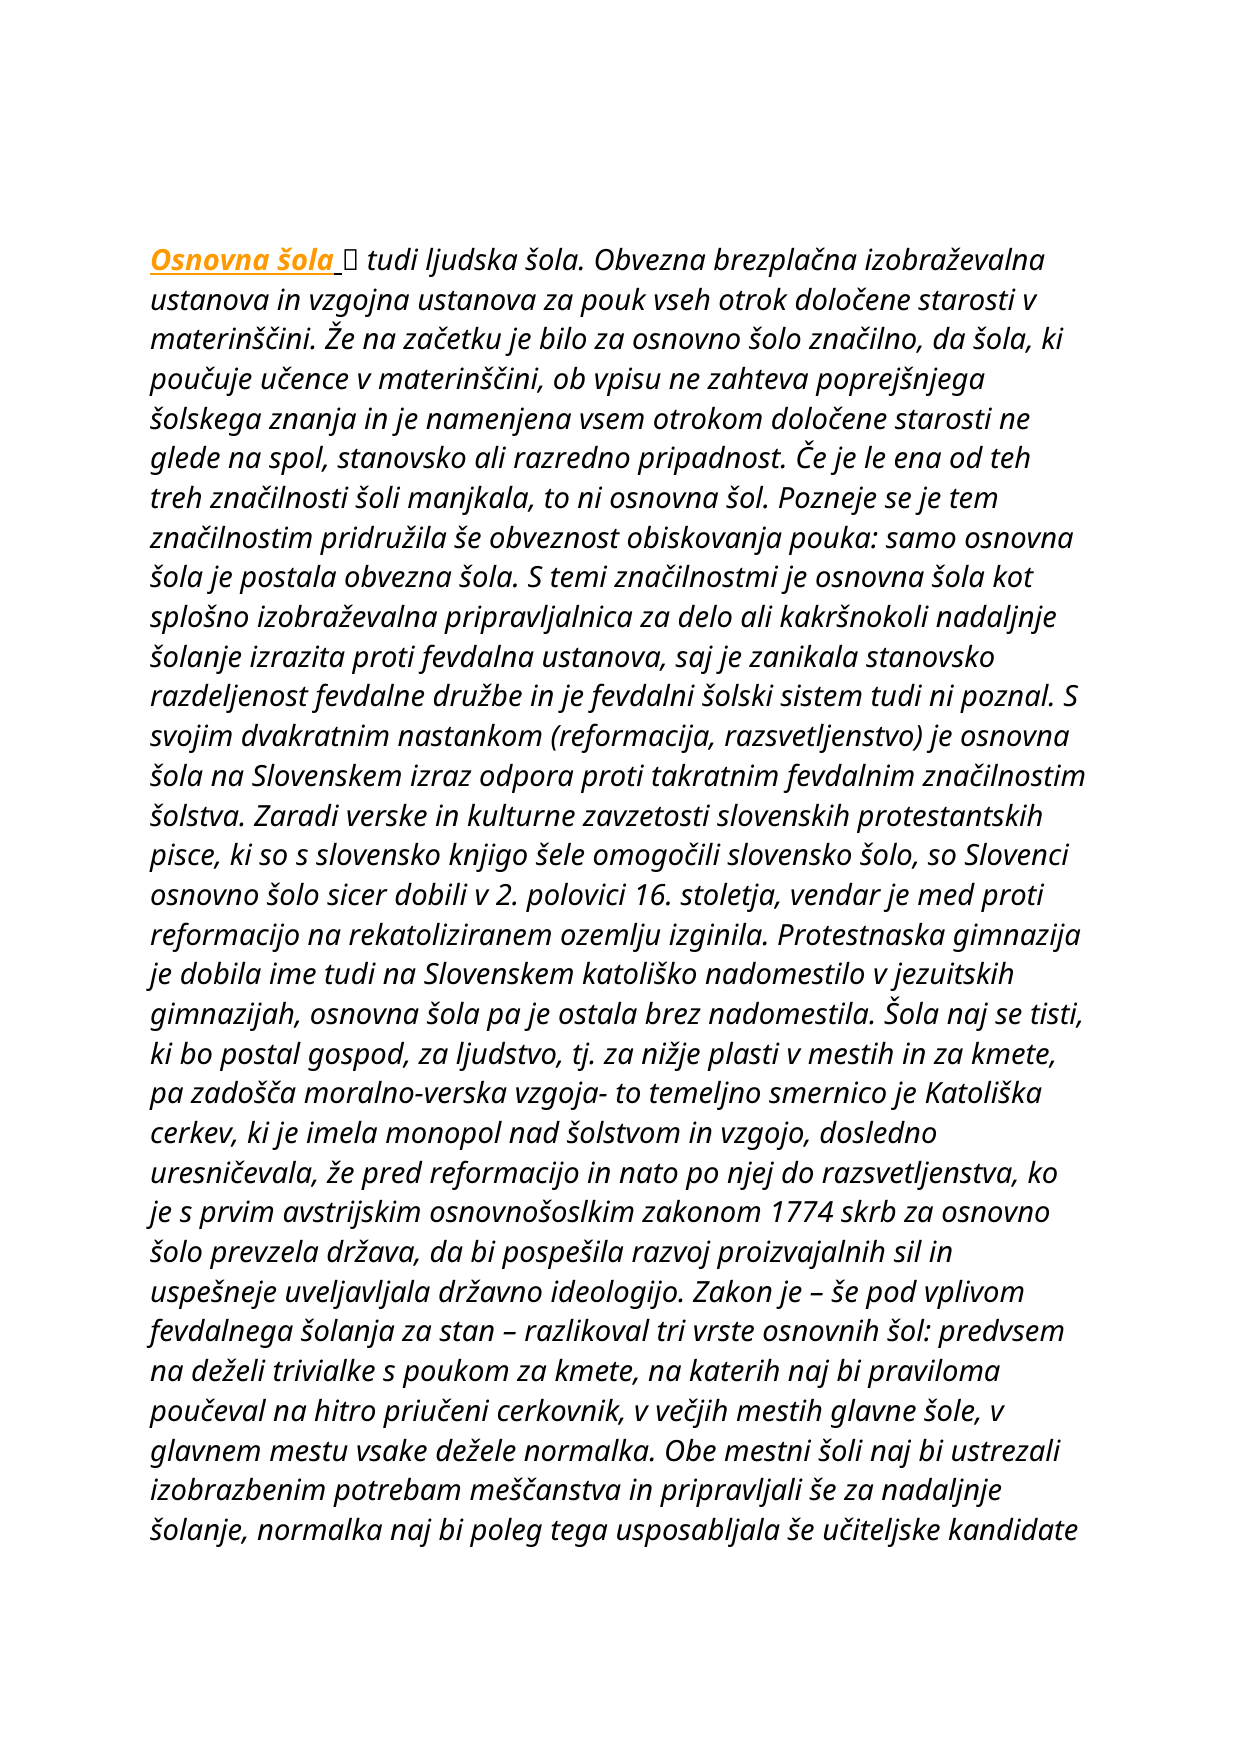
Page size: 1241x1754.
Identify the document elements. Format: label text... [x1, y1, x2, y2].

text Osnovna šola  tudi ljudska šola. Obvezna brezplačna izobraževalna ustanova in vzgojna ustanova za pouk vseh otrok določene starosti v materinščini. Že na začetku je bilo za osnovno šolo značilno, da šola, ki poučuje učence v materinščini, ob vpisu ne zahteva poprejšnjega šolskega znanja in je namenjena vsem otrokom določene starosti ne glede na spol, stanovsko ali razredno pripadnost. Če je le ena od teh treh značilnosti šoli manjkala, to ni osnovna šol. Pozneje se je tem značilnostim pridružila še obveznost obiskovanja pouka: samo osnovna šola je postala obvezna šola. S temi značilnostmi je osnovna šola kot splošno izobraževalna pripravljalnica za delo ali kakršnokoli nadaljnje šolanje izrazita proti fevdalna ustanova, saj je zanikala stanovsko razdeljenost fevdalne družbe in je fevdalni šolski sistem tudi ni poznal. S svojim dvakratnim nastankom (reformacija, razsvetljenstvo) je osnovna šola na Slovenskem izraz odpora proti takratnim fevdalnim značilnostim šolstva. Zaradi verske in kulturne zavzetosti slovenskih protestantskih pisce, ki so s slovensko knjigo šele omogočili slovensko šolo, so Slovenci osnovno šolo sicer dobili v 2. polovici 16. stoletja, vendar je med proti reformacijo na rekatoliziranem ozemlju izginila. Protestnaska gimnazija je dobila ime tudi na Slovenskem katoliško nadomestilo v jezuitskih gimnazijah, osnovna šola pa je ostala brez nadomestila. Šola naj se tisti, ki bo postal gospod, za ljudstvo, tj. za nižje plasti v mestih in za kmete, pa zadošča moralno-verska vzgoja- to temeljno smernico je Katoliška cerkev, ki je imela monopol nad šolstvom in vzgojo, dosledno uresničevala, že pred reformacijo in nato po njej do razsvetljenstva, ko je s prvim avstrijskim osnovnošoslkim zakonom 1774 skrb za osnovno šolo prevzela država, da bi pospešila razvoj proizvajalnih sil in uspešneje uveljavljala državno ideologijo. Zakon je – še pod vplivom fevdalnega šolanja za stan – razlikoval tri vrste osnovnih šol: predvsem na deželi trivialke s poukom za kmete, na katerih naj bi praviloma poučeval na hitro priučeni cerkovnik, v večjih mestih glavne šole, v glavnem mestu vsake dežele normalka. Obe mestni šoli naj bi ustrezali izobrazbenim potrebam meščanstva in pripravljali še za nadaljnje šolanje, normalka naj bi poleg tega usposabljala še učiteljske kandidate [150, 239, 1087, 1549]
